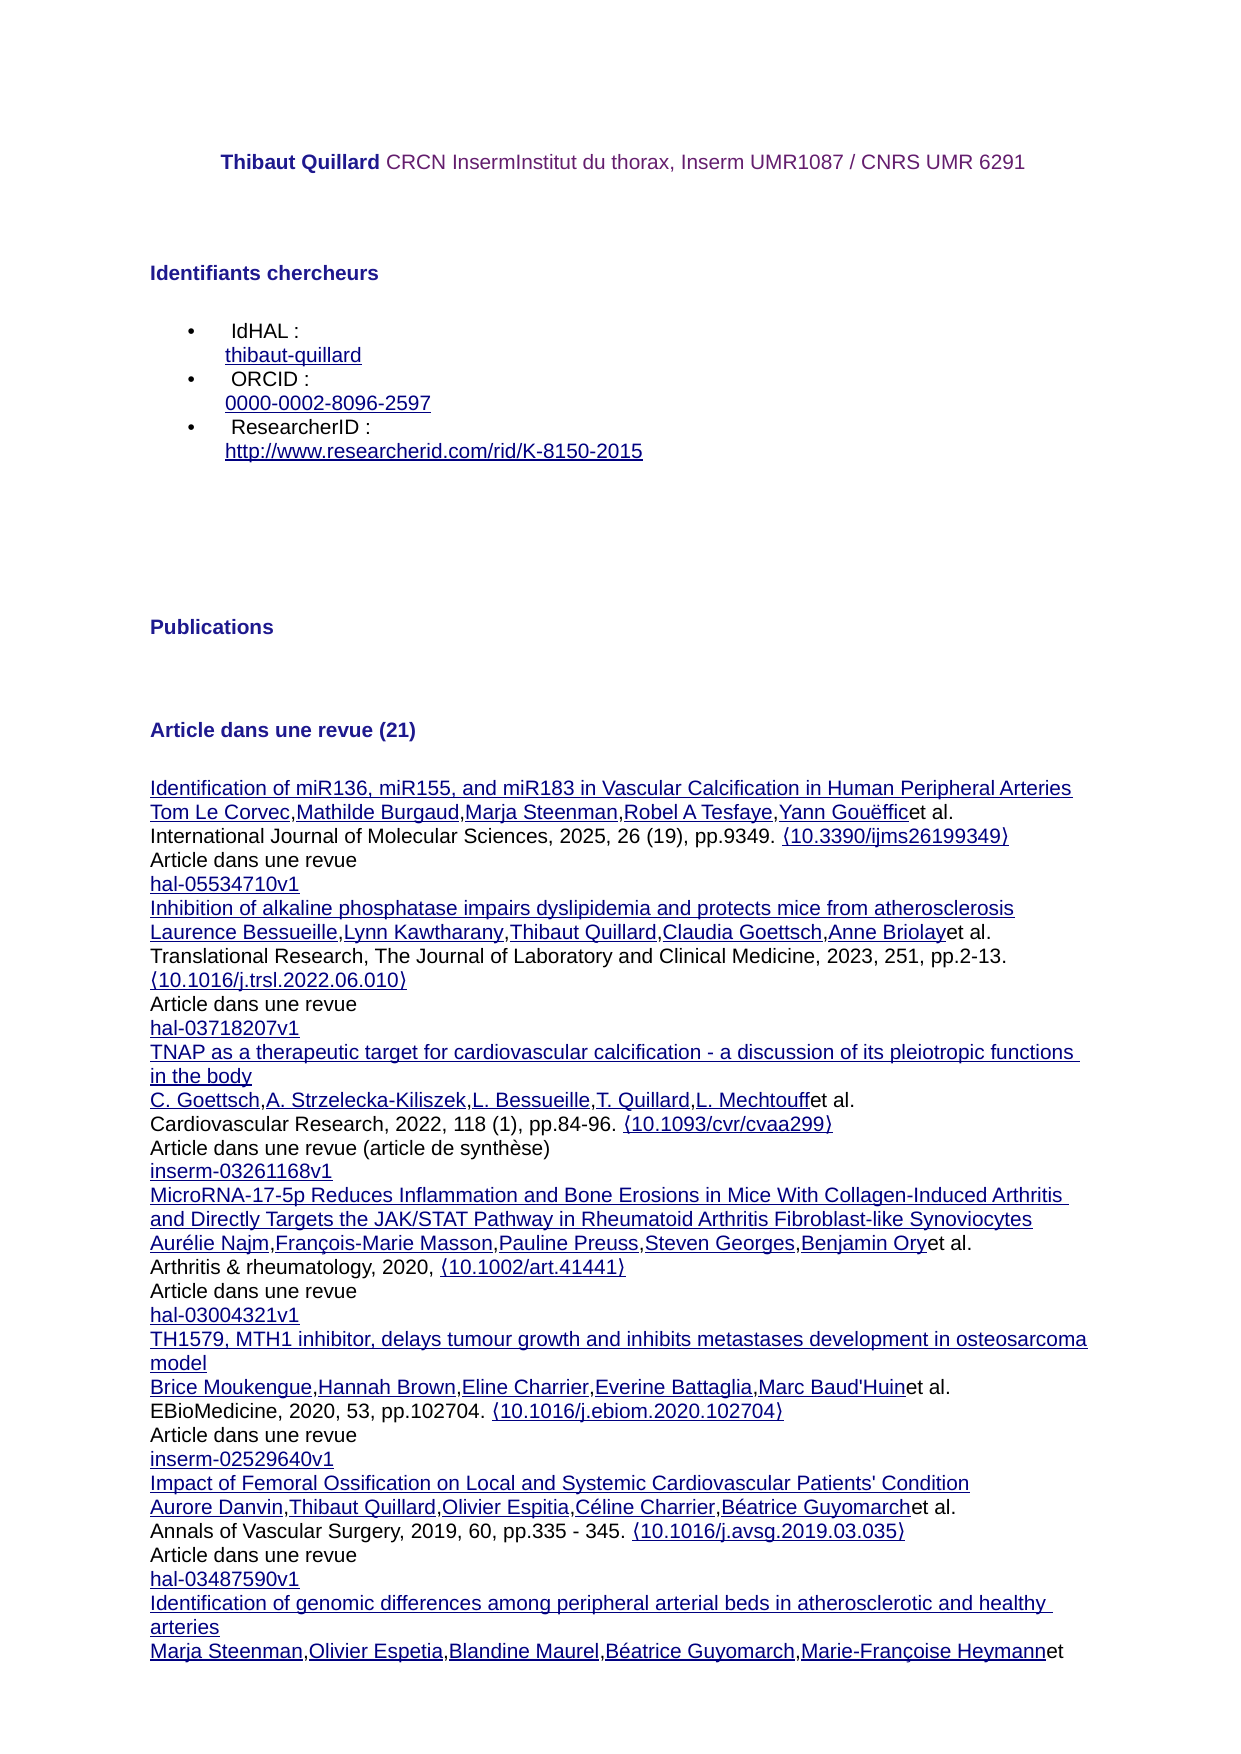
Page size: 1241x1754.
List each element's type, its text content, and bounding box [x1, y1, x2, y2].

list thibaut-quillard [187, 343, 1090, 367]
list http://www.researcherid.com/rid/K-8150-2015 [187, 438, 1090, 462]
table_cell TNAP as a therapeutic target for cardiovascular calcification - a discussion of its pleiotropic functions in the body C. Goettsch,A. Strzelecka-Kiliszek,L. Bessueille,T. Quillard,L. Mechtouffet al. Cardiovascular Research, 2022, 118 (1), pp.84-96. ⟨10.1093/cvr/cvaa299⟩ Article dans une revue (article de synthèse) inserm-03261168v1 [150, 1040, 1090, 1183]
subtitle Thibaut Quillard CRCN InsermInstitut du thorax, Inserm UMR1087 / CNRS UMR 6291 [150, 150, 1090, 174]
list ResearcherID : [187, 414, 1090, 438]
table_header Identification of miR136, miR155, and miR183 in Vascular Calcification in Human Peripheral Arteries Tom Le Corvec,Mathilde Burgaud,Marja Steenman,Robel A Tesfaye,Yann Gouëfficet al. International Journal of Molecular Sciences, 2025, 26 (19), pp.9349. ⟨10.3390/ijms26199349⟩ Article dans une revue hal-05534710v1 [150, 776, 1090, 896]
list IdHAL : [187, 319, 1090, 343]
subtitle Publications [150, 614, 1090, 638]
table_cell Inhibition of alkaline phosphatase impairs dyslipidemia and protects mice from atherosclerosis Laurence Bessueille,Lynn Kawtharany,Thibaut Quillard,Claudia Goettsch,Anne Briolayet al. Translational Research, The Journal of Laboratory and Clinical Medicine, 2023, 251, pp.2-13. ⟨10.1016/j.trsl.2022.06.010⟩ Article dans une revue hal-03718207v1 [150, 896, 1090, 1039]
subtitle Identifiants chercheurs [150, 260, 1090, 284]
table_cell Identification of genomic differences among peripheral arterial beds in atherosclerotic and healthy arteries Marja Steenman,Olivier Espetia,Blandine Maurel,Béatrice Guyomarch,Marie-Françoise Heymannet [150, 1591, 1090, 1662]
list 0000-0002-8096-2597 [187, 391, 1090, 414]
subtitle Article dans une revue (21) [150, 718, 1090, 742]
table_cell TH1579, MTH1 inhibitor, delays tumour growth and inhibits metastases development in osteosarcoma model Brice Moukengue,Hannah Brown,Eline Charrier,Everine Battaglia,Marc Baud'Huinet al. EBioMedicine, 2020, 53, pp.102704. ⟨10.1016/j.ebiom.2020.102704⟩ Article dans une revue inserm-02529640v1 [150, 1327, 1090, 1471]
table_cell MicroRNA‐17‐5p Reduces Inflammation and Bone Erosions in Mice With Collagen‐Induced Arthritis and Directly Targets the JAK/STAT Pathway in Rheumatoid Arthritis Fibroblast‐like Synoviocytes Aurélie Najm,François-Marie Masson,Pauline Preuss,Steven Georges,Benjamin Oryet al. Arthritis & rheumatology, 2020, ⟨10.1002/art.41441⟩ Article dans une revue hal-03004321v1 [150, 1183, 1090, 1327]
list ORCID : [187, 367, 1090, 391]
table_cell Impact of Femoral Ossification on Local and Systemic Cardiovascular Patients' Condition Aurore Danvin,Thibaut Quillard,Olivier Espitia,Céline Charrier,Béatrice Guyomarchet al. Annals of Vascular Surgery, 2019, 60, pp.335 - 345. ⟨10.1016/j.avsg.2019.03.035⟩ Article dans une revue hal-03487590v1 [150, 1471, 1090, 1591]
